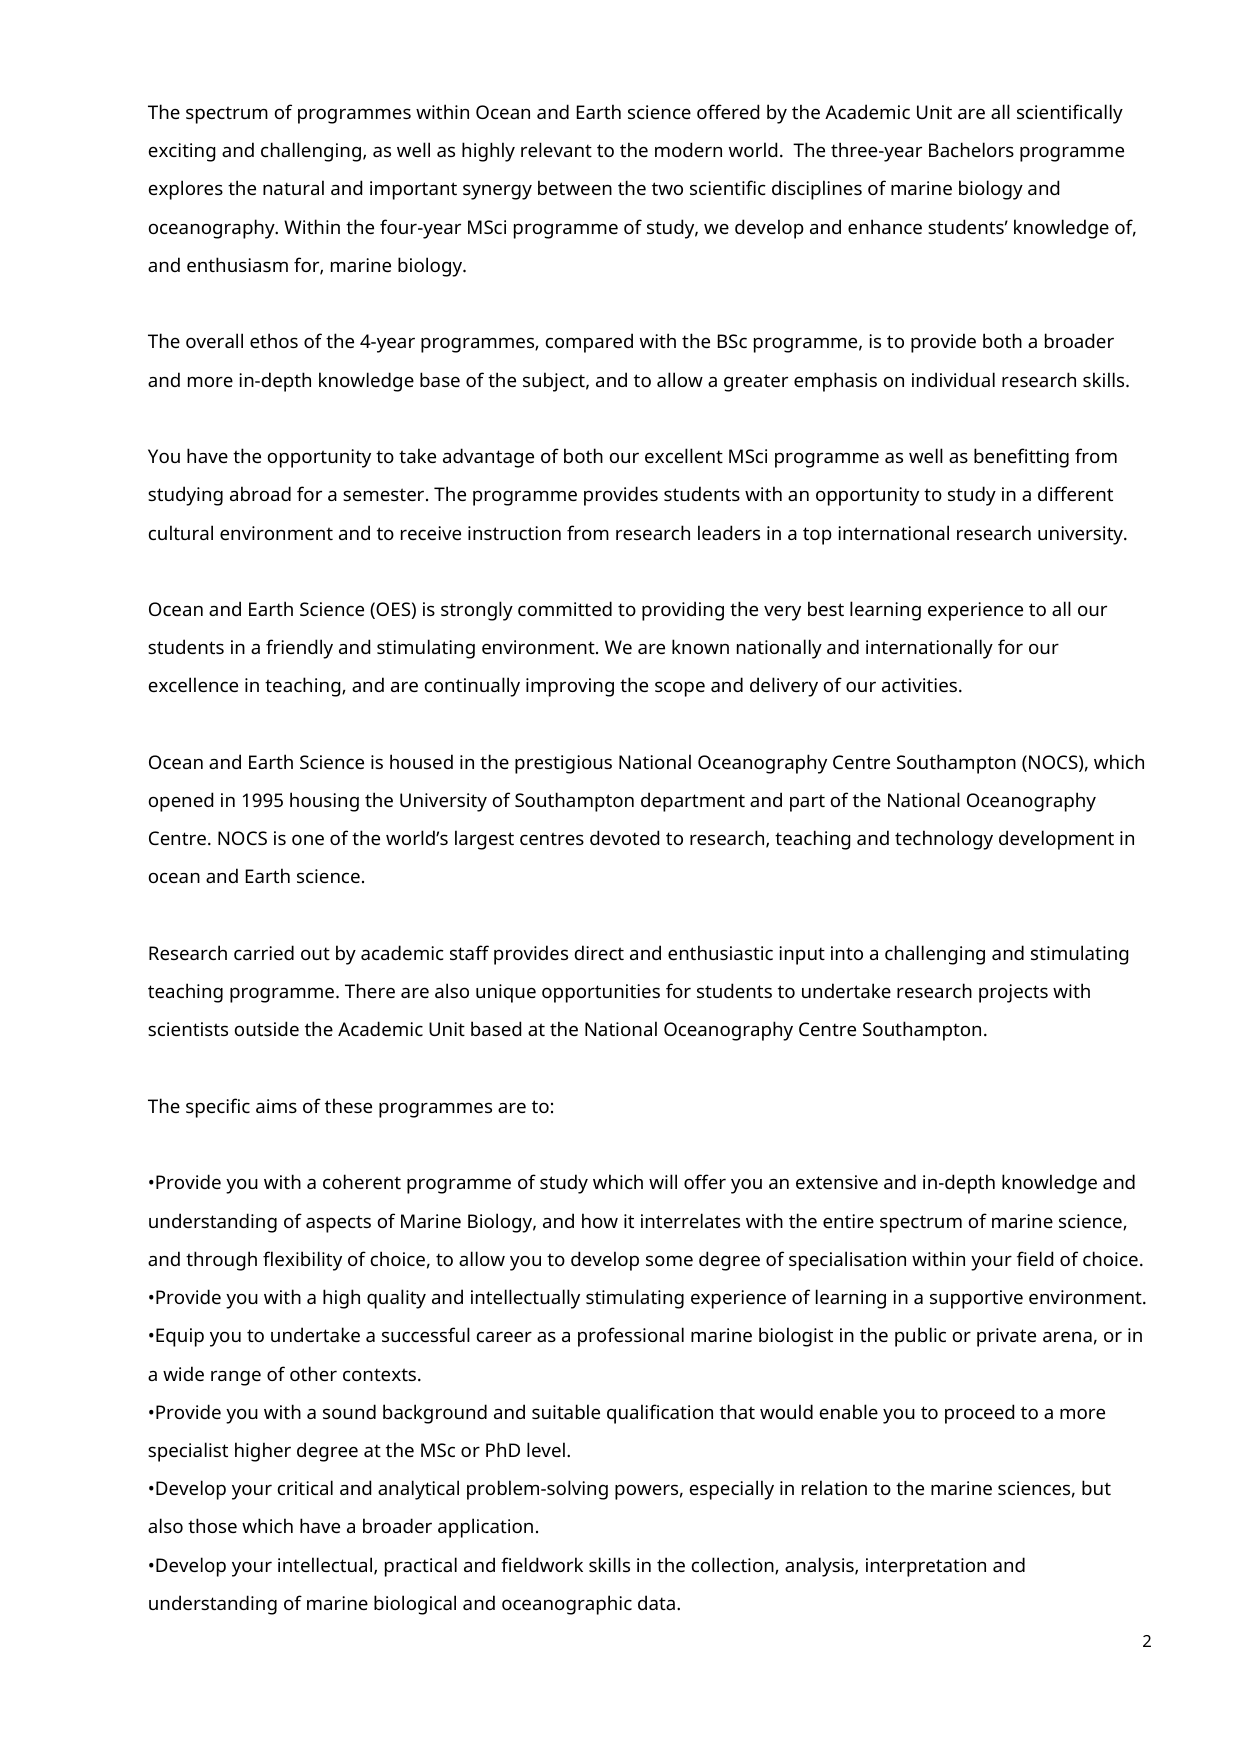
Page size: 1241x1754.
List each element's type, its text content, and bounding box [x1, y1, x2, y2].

text The spectrum of programmes within Ocean and Earth science offered by the Academic Unit are all scientifically exciting and challenging, as well as highly relevant to the modern world. The three-year Bachelors programme explores the natural and important synergy between the two scientific disciplines of marine biology and oceanography. Within the four-year MSci programme of study, we develop and enhance students’ knowledge of, and enthusiasm for, marine biology. The overall ethos of the 4-year programmes, compared with the BSc programme, is to provide both a broader and more in-depth knowledge base of the subject, and to allow a greater emphasis on individual research skills. You have the opportunity to take advantage of both our excellent MSci programme as well as benefitting from studying abroad for a semester. The programme provides students with an opportunity to study in a different cultural environment and to receive instruction from research leaders in a top international research university. Ocean and Earth Science (OES) is strongly committed to providing the very best learning experience to all our students in a friendly and stimulating environment. We are known nationally and internationally for our excellence in teaching, and are continually improving the scope and delivery of our activities. Ocean and Earth Science is housed in the prestigious National Oceanography Centre Southampton (NOCS), which opened in 1995 housing the University of Southampton department and part of the National Oceanography Centre. NOCS is one of the world’s largest centres devoted to research, teaching and technology development in ocean and Earth science. Research carried out by academic staff provides direct and enthusiastic input into a challenging and stimulating teaching programme. There are also unique opportunities for students to undertake research projects with scientists outside the Academic Unit based at the National Oceanography Centre Southampton. The specific aims of these programmes are to: •Provide you with a coherent programme of study which will offer you an extensive and in-depth knowledge and understanding of aspects of Marine Biology, and how it interrelates with the entire spectrum of marine science, and through flexibility of choice, to allow you to develop some degree of specialisation within your field of choice. •Provide you with a high quality and intellectually stimulating experience of learning in a supportive environment. •Equip you to undertake a successful career as a professional marine biologist in the public or private arena, or in a wide range of other contexts. •Provide you with a sound background and suitable qualification that would enable you to proceed to a more specialist higher degree at the MSc or PhD level. •Develop your critical and analytical problem-solving powers, especially in relation to the marine sciences, but also those which have a broader application. •Develop your intellectual, practical and fieldwork skills in the collection, analysis, interpretation and understanding of marine biological and oceanographic data. [148, 99, 1152, 1616]
